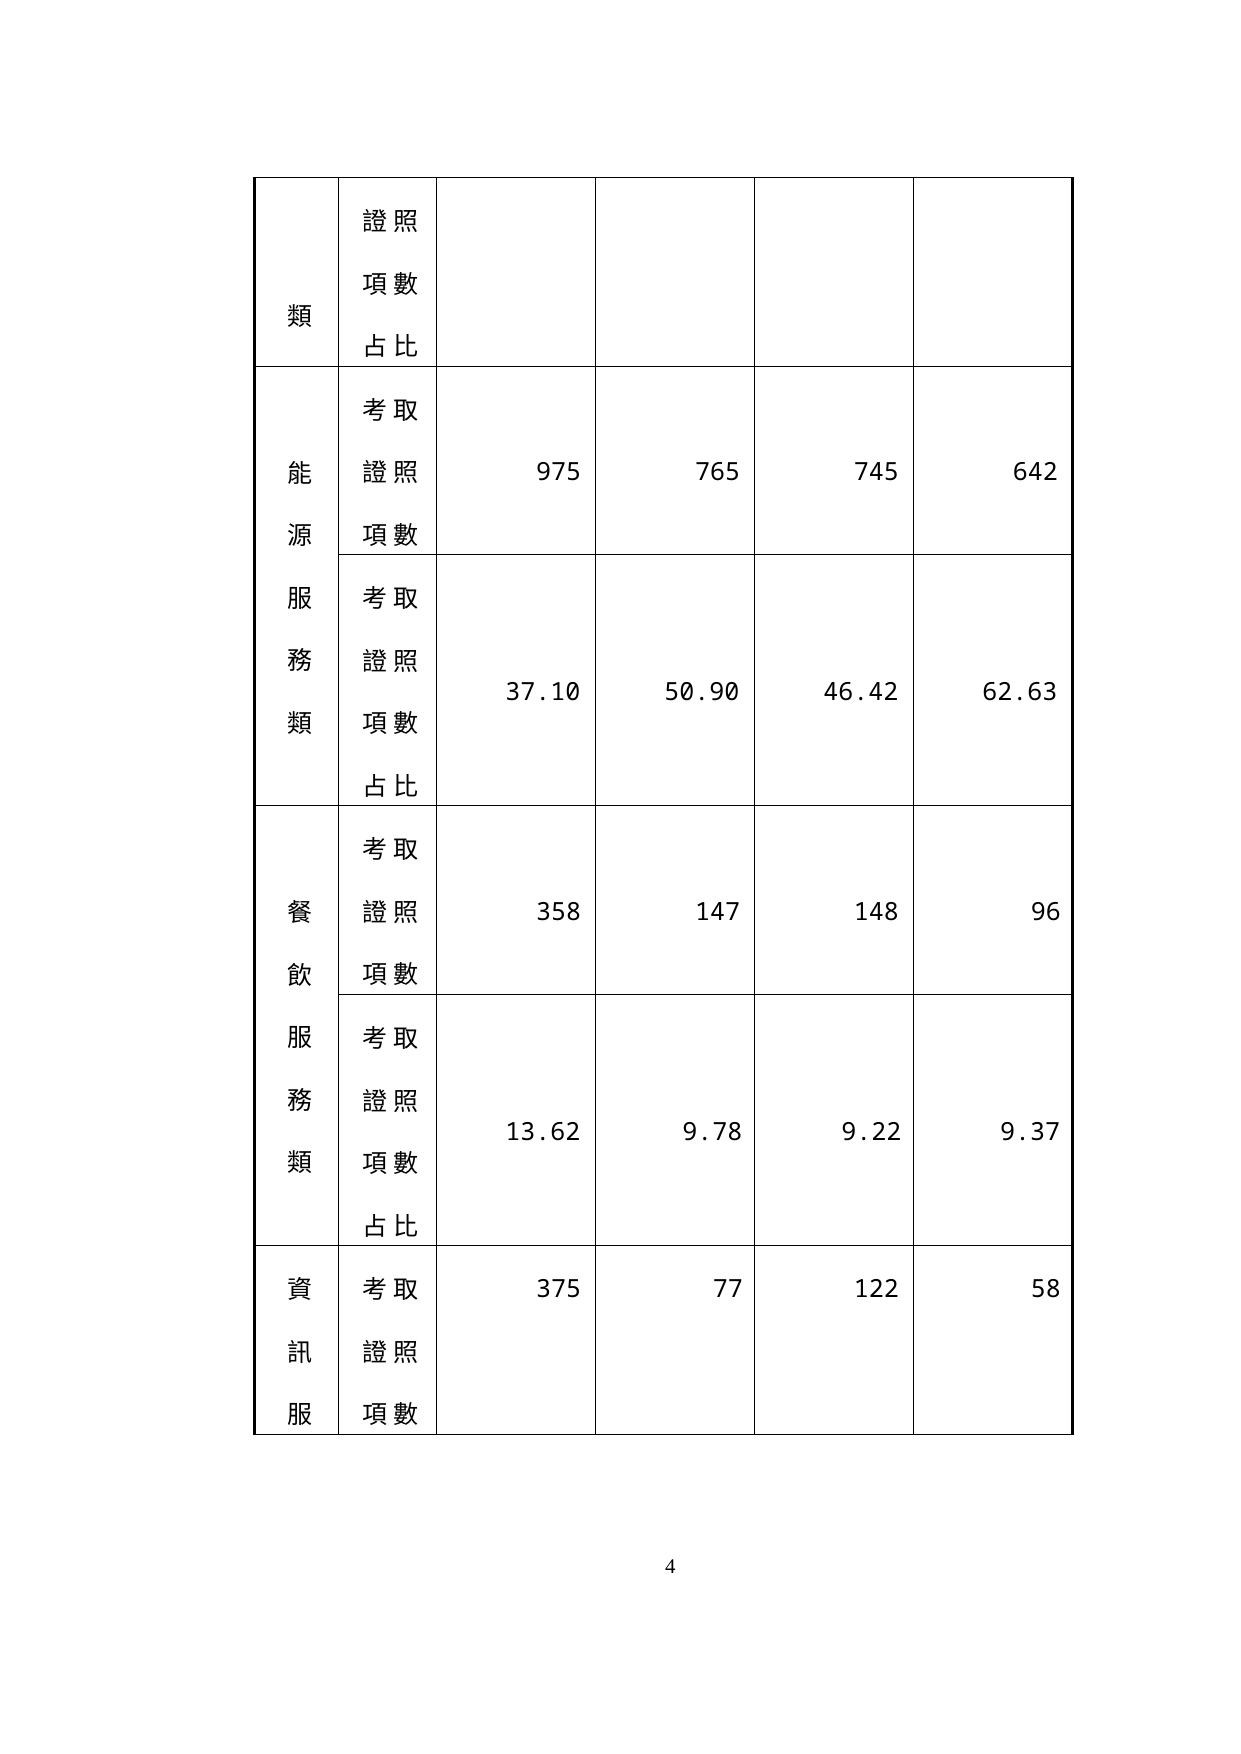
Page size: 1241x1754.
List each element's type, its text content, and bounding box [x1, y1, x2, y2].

table_cell 37.10 [437, 555, 595, 805]
table_cell 考取證照項數 [339, 1246, 436, 1433]
table_cell 9.37 [914, 995, 1071, 1245]
table_cell 745 [755, 367, 913, 554]
table_cell [914, 178, 1071, 366]
table_cell 餐飲服務類 [256, 806, 338, 1245]
table_cell 58 [914, 1246, 1071, 1433]
table_cell 96 [914, 806, 1071, 994]
table_cell 9.22 [755, 995, 913, 1245]
table_cell 9.78 [596, 995, 754, 1245]
table_cell 考取證照項數 [339, 806, 436, 994]
table_cell [437, 178, 595, 366]
table_cell 975 [437, 367, 595, 554]
table_cell 122 [755, 1246, 913, 1433]
table_cell 148 [755, 806, 913, 994]
table_cell 50.90 [596, 555, 754, 805]
table_cell 能源服務類 [256, 367, 338, 805]
table_cell 考取證照項數 [339, 367, 436, 554]
table_cell 765 [596, 367, 754, 554]
table_cell 642 [914, 367, 1071, 554]
table_cell 358 [437, 806, 595, 994]
table_cell [596, 178, 754, 366]
table_cell 類 [256, 178, 338, 366]
table_cell [755, 178, 913, 366]
table_cell 147 [596, 806, 754, 994]
table_cell 46.42 [755, 555, 913, 805]
table_cell 資訊服 [256, 1246, 338, 1433]
table_cell 考取證照項數占比 [339, 555, 436, 805]
table_cell 證照項數占比 [339, 178, 436, 366]
table_cell 77 [596, 1246, 754, 1433]
table_cell 62.63 [914, 555, 1071, 805]
table_cell 375 [437, 1246, 595, 1433]
table_cell 考取證照項數占比 [339, 995, 436, 1245]
table_cell 13.62 [437, 995, 595, 1245]
